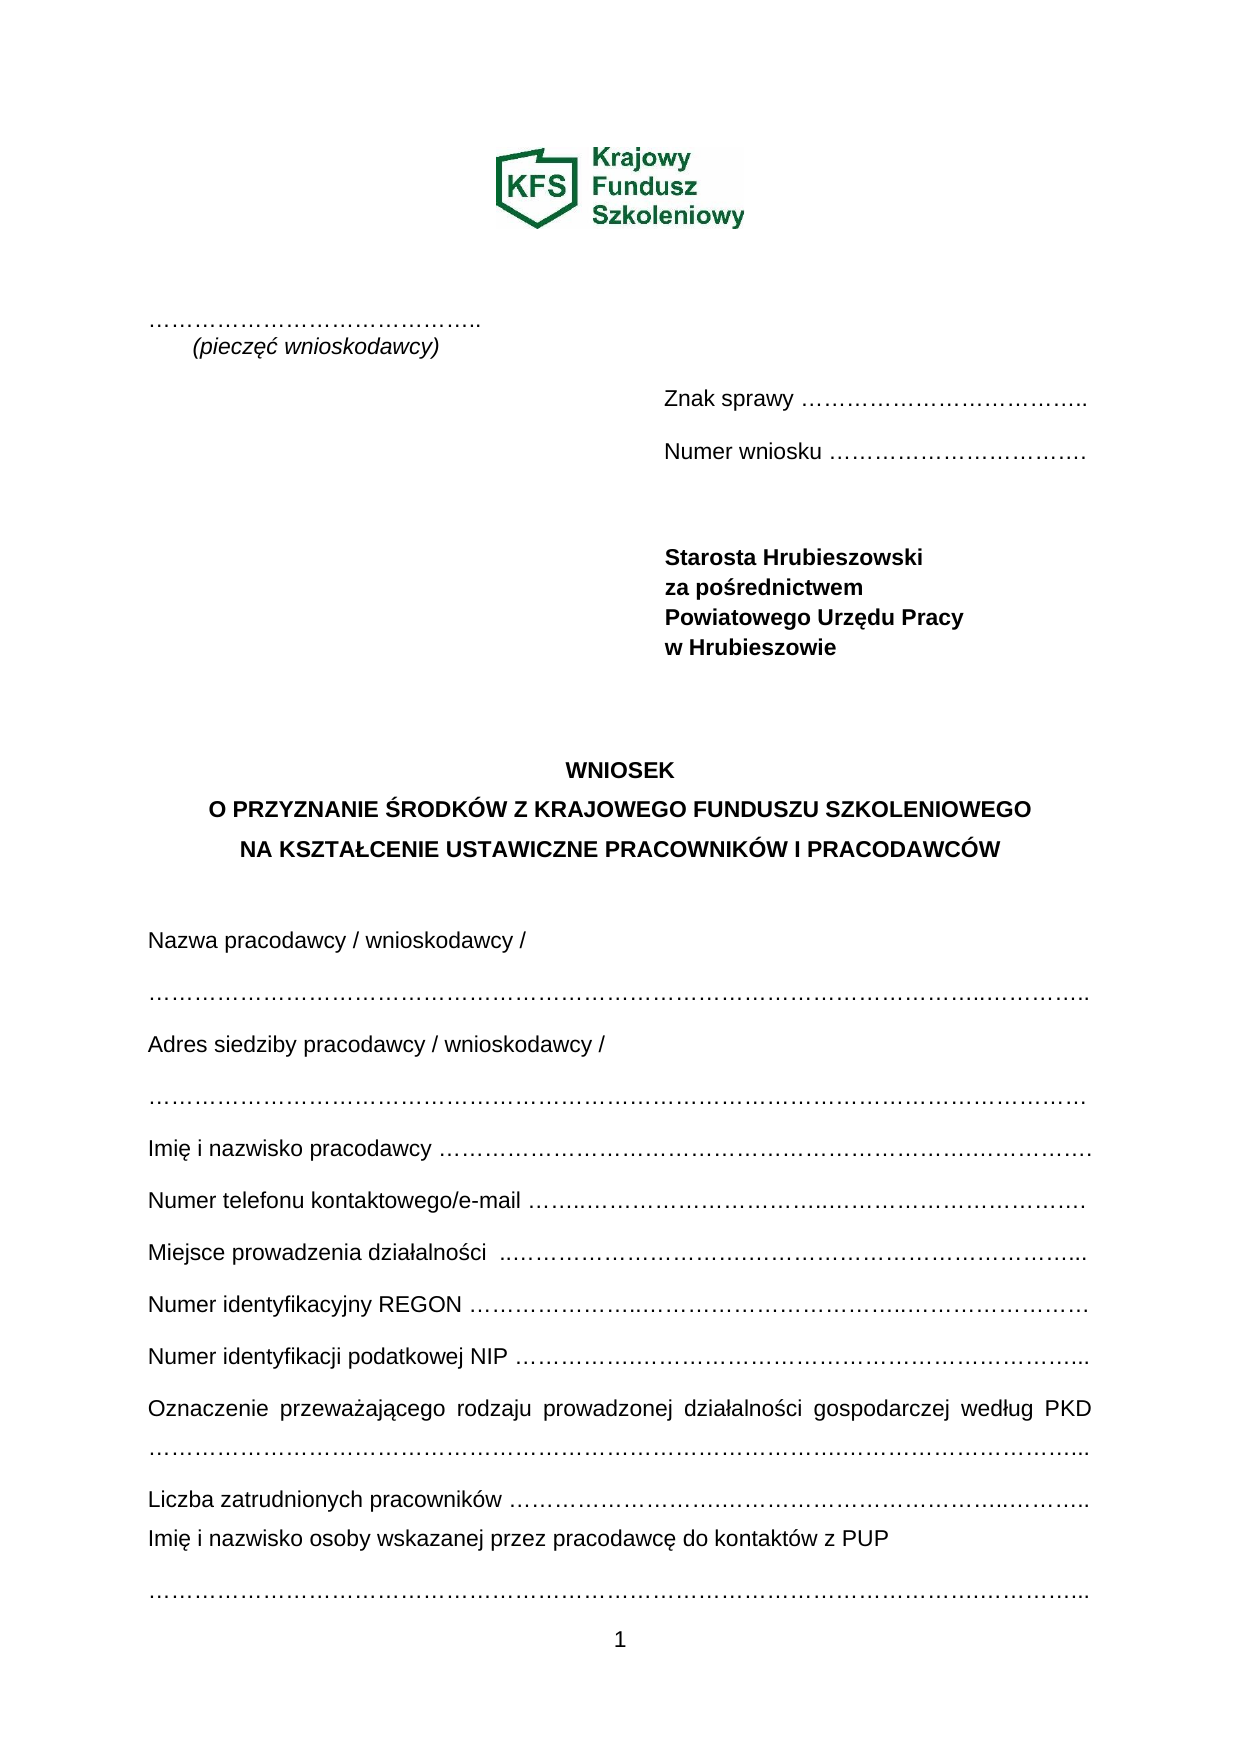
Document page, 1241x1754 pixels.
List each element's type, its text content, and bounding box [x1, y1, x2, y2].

text Miejsce prowadzenia działalności ..………………………….……………………………………... [148, 1239, 1092, 1265]
picture [496, 147, 745, 229]
text Numer identyfikacji podatkowej NIP …………….…………………………………………………... [148, 1343, 1092, 1369]
text ……………………………………………………………………………………………….…………... [148, 1577, 1092, 1603]
text Numer telefonu kontaktowego/e-mail ……..…………………………..……………………………. [148, 1187, 1092, 1213]
text (pieczęć wnioskodawcy) [148, 333, 1092, 359]
text Starosta Hrubieszowski [148, 543, 1092, 570]
text WNIOSEK [148, 757, 1092, 783]
text Imię i nazwisko pracodawcy …………………………………………………………….……………. [148, 1135, 1092, 1161]
text Oznaczenie przeważającego rodzaju prowadzonej działalności gospodarczej według PKD ……………………………………………………………………………….…………………………... [148, 1395, 1092, 1461]
text Powiatowego Urzędu Pracy w Hrubieszowie [664, 604, 1092, 661]
text Adres siedziby pracodawcy / wnioskodawcy / [148, 1031, 1092, 1057]
text Numer wniosku ……………………………. [148, 438, 1092, 464]
text NA KSZTAŁCENIE USTAWICZNE PRACOWNIKÓW I PRACODAWCÓW [148, 836, 1092, 862]
text …………………………………….. [148, 306, 1092, 333]
text …………………………………………………………………………………………………………… [148, 1083, 1092, 1109]
text za pośrednictwem [635, 574, 1092, 600]
text Nazwa pracodawcy / wnioskodawcy / [148, 927, 1092, 953]
text Znak sprawy ……………………………….. [664, 385, 1092, 412]
text Numer identyfikacyjny REGON …………………..……………………………..…………………… [148, 1291, 1092, 1317]
text Liczba zatrudnionych pracowników ……………………….………………………………..……….. [148, 1486, 1092, 1513]
text O PRZYZNANIE ŚRODKÓW Z KRAJOWEGO FUNDUSZU SZKOLENIOWEGO [148, 796, 1092, 822]
text Imię i nazwisko osoby wskazanej przez pracodawcę do kontaktów z PUP [148, 1525, 1092, 1551]
text ………………………………………………………………………………………………..………….. [148, 979, 1092, 1005]
